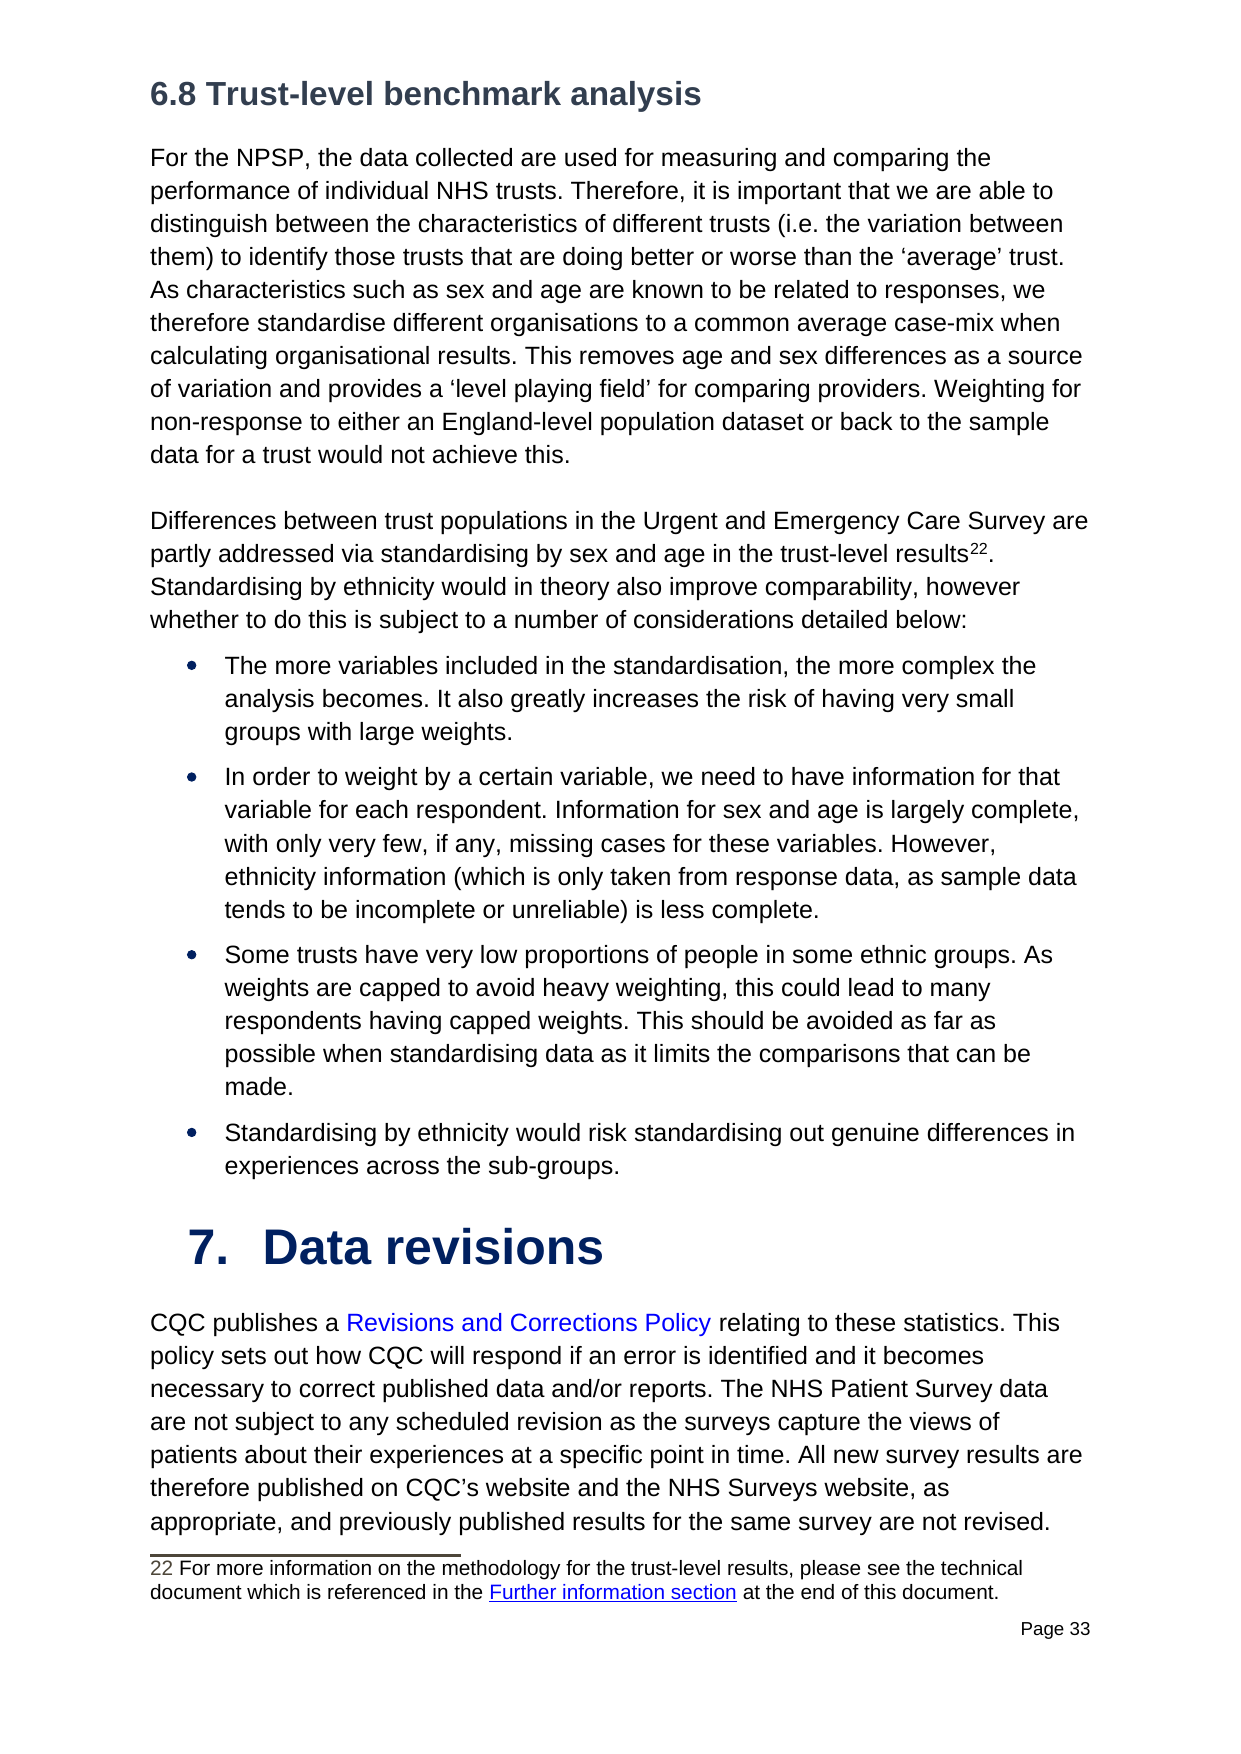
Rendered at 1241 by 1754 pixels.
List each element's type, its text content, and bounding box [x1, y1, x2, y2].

text For the NPSP, the data collected are used for measuring and comparing the performance of individual NHS trusts. Therefore, it is important that we are able to distinguish between the characteristics of different trusts (i.e. the variation between them) to identify those trusts that are doing better or worse than the ‘average’ trust. As characteristics such as sex and age are known to be related to responses, we therefore standardise different organisations to a common average case-mix when calculating organisational results. This removes age and sex differences as a source of variation and provides a ‘level playing field’ for comparing providers. Weighting for non-response to either an England-level population dataset or back to the sample data for a trust would not achieve this. [150, 143, 1090, 469]
list The more variables included in the standardisation, the more complex the analysis becomes. It also greatly increases the risk of having very small groups with large weights. [187, 651, 1090, 746]
subtitle Data revisions [187, 1217, 1090, 1275]
subtitle 6.8 Trust-level benchmark analysis [150, 74, 1090, 112]
text CQC publishes a Revisions and Corrections Policy relating to these statistics. This policy sets out how CQC will respond if an error is identified and it becomes necessary to correct published data and/or reports. The NHS Patient Survey data are not subject to any scheduled revision as the surveys capture the views of patients about their experiences at a specific point in time. All new survey results are therefore published on CQC’s website and the NHS Surveys website, as appropriate, and previously published results for the same survey are not revised. [150, 1308, 1090, 1535]
list Some trusts have very low proportions of people in some ethnic groups. As weights are capped to avoid heavy weighting, this could lead to many respondents having capped weights. This should be avoided as far as possible when standardising data as it limits the comparisons that can be made. [187, 940, 1090, 1101]
text Differences between trust populations in the Urgent and Emergency Care Survey are partly addressed via standardising by sex and age in the trust-level results. Standardising by ethnicity would in theory also improve comparability, however whether to do this is subject to a number of considerations detailed below: [150, 506, 1090, 634]
list In order to weight by a certain variable, we need to have information for that variable for each respondent. Information for sex and age is largely complete, with only very few, if any, missing cases for these variables. However, ethnicity information (which is only taken from response data, as sample data tends to be incomplete or unreliable) is less complete. [187, 762, 1090, 923]
list Standardising by ethnicity would risk standardising out genuine differences in experiences across the sub-groups. [187, 1118, 1090, 1180]
text For more information on the methodology for the trust-level results, please see the technical document which is referenced in the Further information section at the end of this document. [150, 1556, 1090, 1603]
